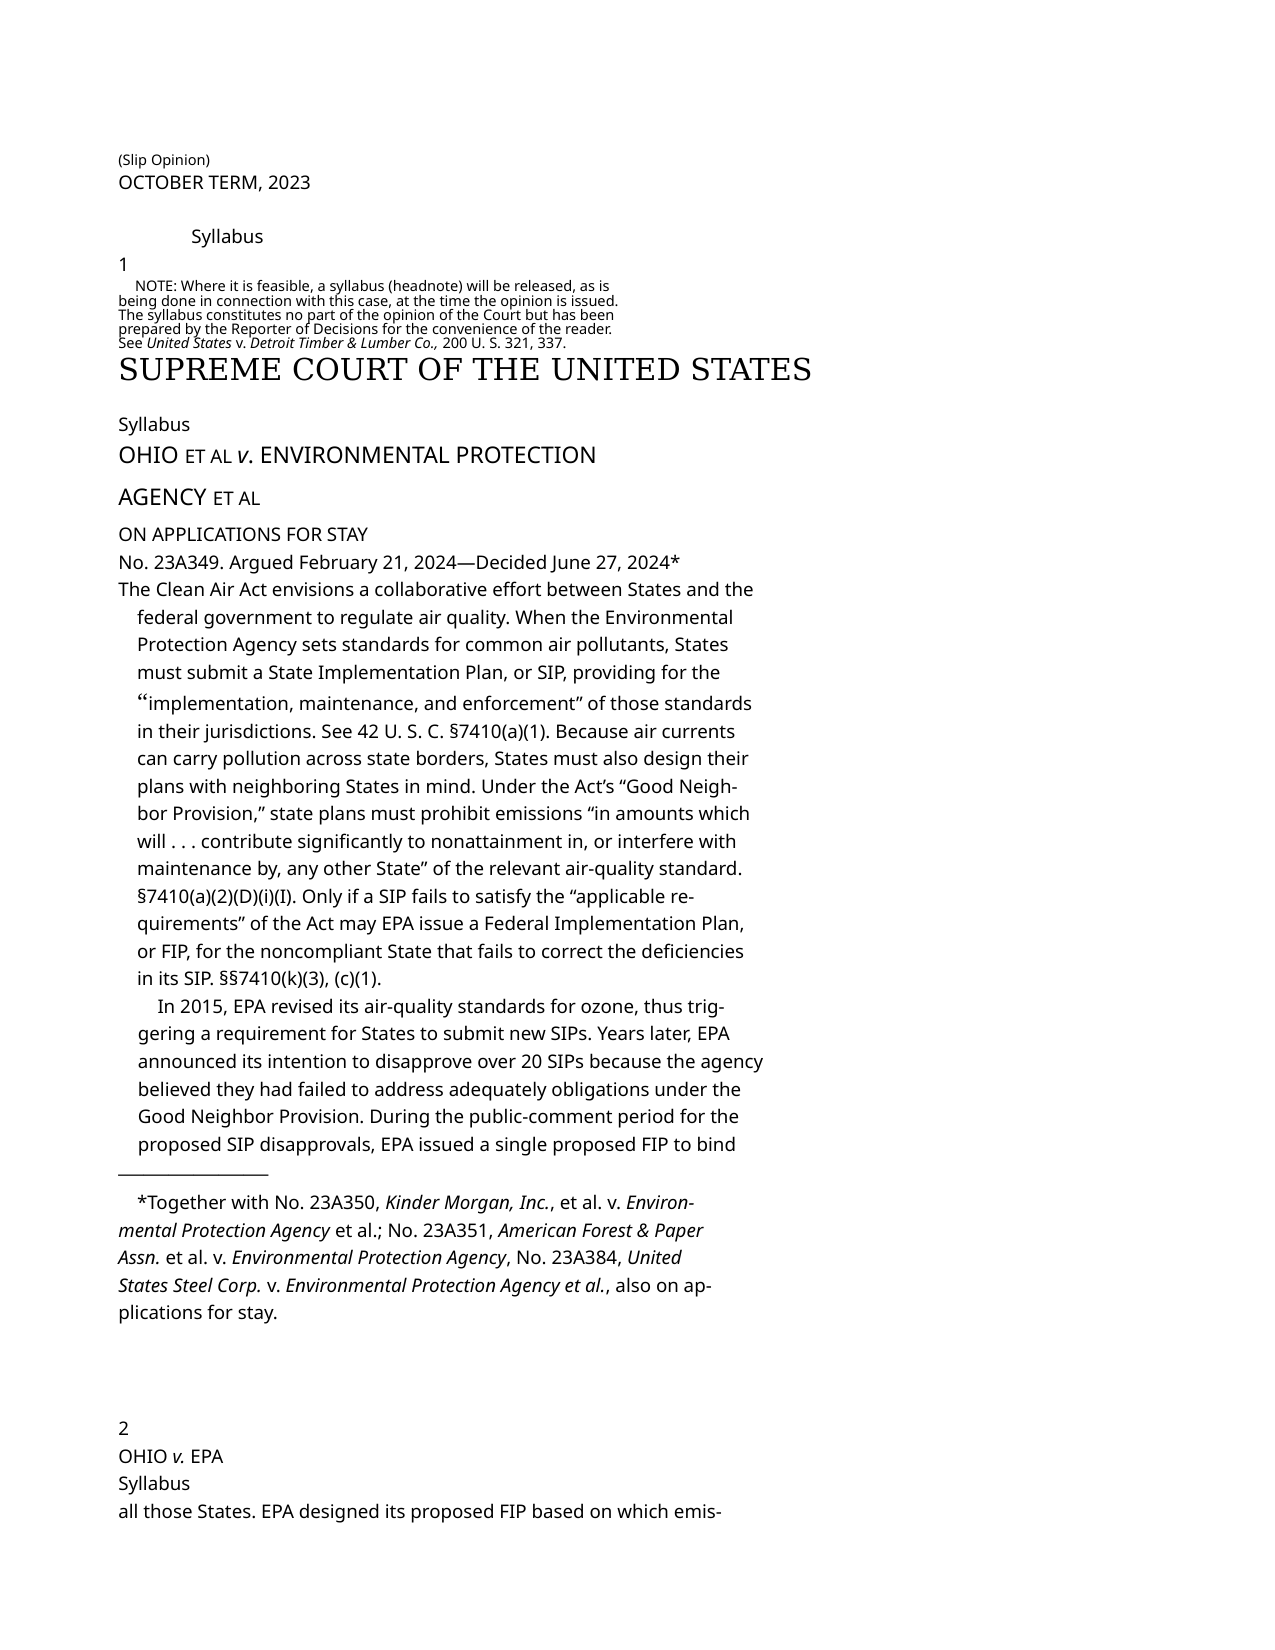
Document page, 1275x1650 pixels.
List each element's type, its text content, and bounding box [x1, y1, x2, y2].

text OHIO ET AL v. ENVIRONMENTAL PROTECTION [118, 439, 1157, 470]
text —————— [118, 1158, 1157, 1187]
text 1 [118, 251, 1157, 276]
text plans with neighboring States in mind. Under the Act’s “Good Neigh- [137, 773, 1157, 798]
text OCTOBER TERM, 2023 [118, 169, 1157, 194]
text must submit a State Implementation Plan, or SIP, providing for the [137, 659, 1157, 685]
text all those States. EPA designed its proposed FIP based on which emis- [118, 1498, 1157, 1524]
text 2 [118, 1416, 1157, 1441]
text Good Neighbor Provision. During the public-comment period for the [138, 1103, 1157, 1129]
text OHIO v. EPA [118, 1443, 1157, 1469]
text in their jurisdictions. See 42 U. S. C. §7410(a)(1). Because air currents [137, 718, 1157, 743]
text announced its intention to disapprove over 20 SIPs because the agency [138, 1048, 1157, 1074]
text in its SIP. §§7410(k)(3), (c)(1). [137, 966, 1157, 991]
text SUPREME COURT OF THE UNITED STATES [118, 352, 1157, 387]
text mental Protection Agency et al.; No. 23A351, American Forest & Paper [118, 1217, 1157, 1242]
text (Slip Opinion) [118, 153, 1157, 169]
text believed they had failed to address adequately obligations under the [138, 1076, 1157, 1101]
text AGENCY ET AL [118, 480, 1157, 512]
text prepared by the Reporter of Decisions for the convenience of the reader. [118, 323, 1157, 338]
text The syllabus constitutes no part of the opinion of the Court but has been [118, 309, 1157, 323]
text States Steel Corp. v. Environmental Protection Agency et al., also on ap- [118, 1272, 1157, 1298]
text See United States v. Detroit Timber & Lumber Co., 200 U. S. 321, 337. [118, 338, 1157, 352]
text proposed SIP disapprovals, EPA issued a single proposed FIP to bind [138, 1131, 1157, 1156]
text Syllabus [118, 412, 1157, 437]
text or FIP, for the noncompliant State that fails to correct the deficiencies [137, 938, 1157, 964]
text The Clean Air Act envisions a collaborative effort between States and the [118, 577, 1157, 602]
text gering a requirement for States to submit new SIPs. Years later, EPA [138, 1021, 1157, 1046]
text can carry pollution across state borders, States must also design their [137, 745, 1157, 771]
text Syllabus [118, 1471, 1157, 1496]
text Assn. et al. v. Environmental Protection Agency, No. 23A384, United [118, 1244, 1157, 1270]
text “implementation, maintenance, and enforcement” of those standards [137, 687, 1157, 715]
text being done in connection with this case, at the time the opinion is issued. [118, 295, 1157, 309]
text will . . . contribute significantly to nonattainment in, or interfere with [137, 828, 1157, 853]
text *Together with No. 23A350, Kinder Morgan, Inc., et al. v. Environ- [137, 1189, 1157, 1215]
text No. 23A349. Argued February 21, 2024—Decided June 27, 2024* [118, 549, 1157, 575]
text bor Provision,” state plans must prohibit emissions “in amounts which [137, 800, 1157, 826]
text ON APPLICATIONS FOR STAY [118, 522, 1157, 547]
text Syllabus [191, 223, 1157, 249]
text Protection Agency sets standards for common air pollutants, States [137, 632, 1157, 657]
text plications for stay. [118, 1299, 1157, 1325]
text quirements” of the Act may EPA issue a Federal Implementation Plan, [137, 911, 1157, 936]
text NOTE: Where it is feasible, a syllabus (headnote) will be released, as is [135, 278, 1157, 295]
text In 2015, EPA revised its air-quality standards for ozone, thus trig- [157, 993, 1157, 1019]
text maintenance by, any other State” of the relevant air-quality standard. [137, 855, 1157, 881]
text federal government to regulate air quality. When the Environmental [137, 604, 1157, 630]
text §7410(a)(2)(D)(i)(I). Only if a SIP fails to satisfy the “applicable re- [137, 883, 1157, 909]
